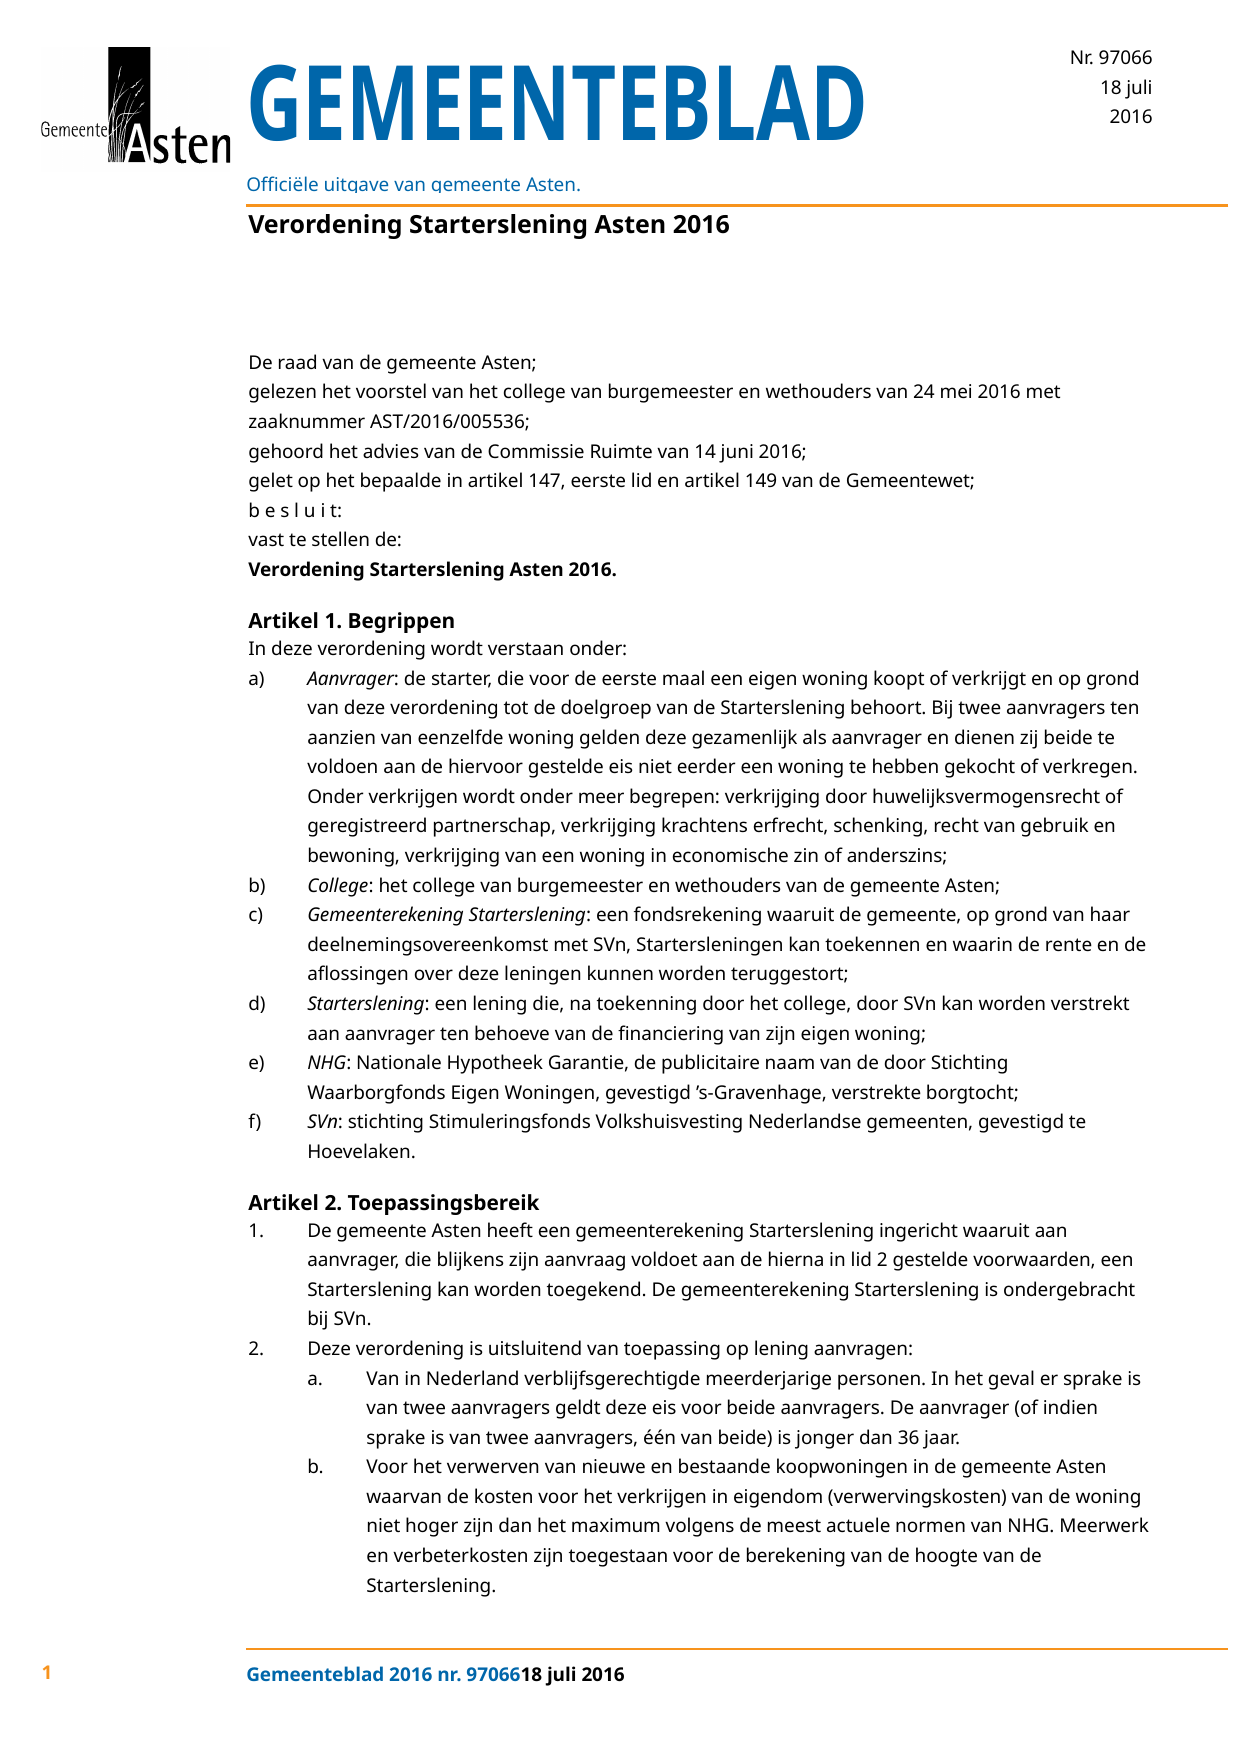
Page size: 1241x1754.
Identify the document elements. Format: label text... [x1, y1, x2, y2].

text In deze verordening wordt verstaan onder: [248, 635, 1152, 661]
text gelezen het voorstel van het college van burgemeester en wethouders van 24 mei 2016 met zaaknummer AST/2016/005536; [248, 379, 1152, 434]
text Artikel 2. Toepassingsbereik [248, 1188, 1152, 1217]
list SVn: stichting Stimuleringsfonds Volkshuisvesting Nederlandse gemeenten, gevestigd te Hoevelaken. [248, 1108, 1152, 1164]
list Van in Nederland verblijfsgerechtigde meerderjarige personen. In het geval er sprake is van twee aanvragers geldt deze eis voor beide aanvragers. De aanvrager (of indien sprake is van twee aanvragers, één van beide) is jonger dan 36 jaar. [307, 1365, 1152, 1450]
list Aanvrager: de starter, die voor de eerste maal een eigen woning koopt of verkrijgt en op grond van deze verordening tot de doelgroep van de Starterslening behoort. Bij twee aanvragers ten aanzien van eenzelfde woning gelden deze gezamenlijk als aanvrager en dienen zij beide te voldoen aan de hiervoor gestelde eis niet eerder een woning te hebben gekocht of verkregen. Onder verkrijgen wordt onder meer begrepen: verkrijging door huwelijksvermogensrecht of geregistreerd partnerschap, verkrijging krachtens erfrecht, schenking, recht van gebruik en bewoning, verkrijging van een woning in economische zin of anderszins; [248, 665, 1152, 868]
picture [41, 47, 231, 172]
list Voor het verwerven van nieuwe en bestaande koopwoningen in de gemeente Asten waarvan de kosten voor het verkrijgen in eigendom (verwervingskosten) van de woning niet hoger zijn dan het maximum volgens de meest actuele normen van NHG. Meerwerk en verbeterkosten zijn toegestaan voor de berekening van de hoogte van de Starterslening. [307, 1453, 1152, 1598]
list College: het college van burgemeester en wethouders van de gemeente Asten; [248, 872, 1152, 897]
list Starterslening: een lening die, na toekenning door het college, door SVn kan worden verstrekt aan aanvrager ten behoeve van de financiering van zijn eigen woning; [248, 990, 1152, 1045]
text De raad van de gemeente Asten; [248, 349, 1152, 375]
text vast te stellen de: [248, 527, 1152, 552]
text gehoord het advies van de Commissie Ruimte van 14 juni 2016; [248, 438, 1152, 464]
text Verordening Starterslening Asten 2016 [248, 207, 1152, 241]
text gelet op het bepaalde in artikel 147, eerste lid en artikel 149 van de Gemeentewet; [248, 467, 1152, 493]
list De gemeente Asten heeft een gemeenterekening Starterslening ingericht waaruit aan aanvrager, die blijkens zijn aanvraag voldoet aan de hierna in lid 2 gestelde voorwaarden, een Starterslening kan worden toegekend. De gemeenterekening Starterslening is ondergebracht bij SVn. [248, 1217, 1152, 1331]
list Gemeenterekening Starterslening: een fondsrekening waaruit de gemeente, op grond van haar deelnemingsovereenkomst met SVn, Startersleningen kan toekennen en waarin de rente en de aflossingen over deze leningen kunnen worden teruggestort; [248, 901, 1152, 986]
text Verordening Starterslening Asten 2016. [248, 556, 1152, 582]
list Deze verordening is uitsluitend van toepassing op lening aanvragen: [248, 1335, 1152, 1361]
text Artikel 1. Begrippen [248, 607, 1152, 635]
list NHG: Nationale Hypotheek Garantie, de publicitaire naam van de door Stichting Waarborgfonds Eigen Woningen, gevestigd ’s-Gravenhage, verstrekte borgtocht; [248, 1049, 1152, 1104]
text b e s l u i t: [248, 497, 1152, 523]
